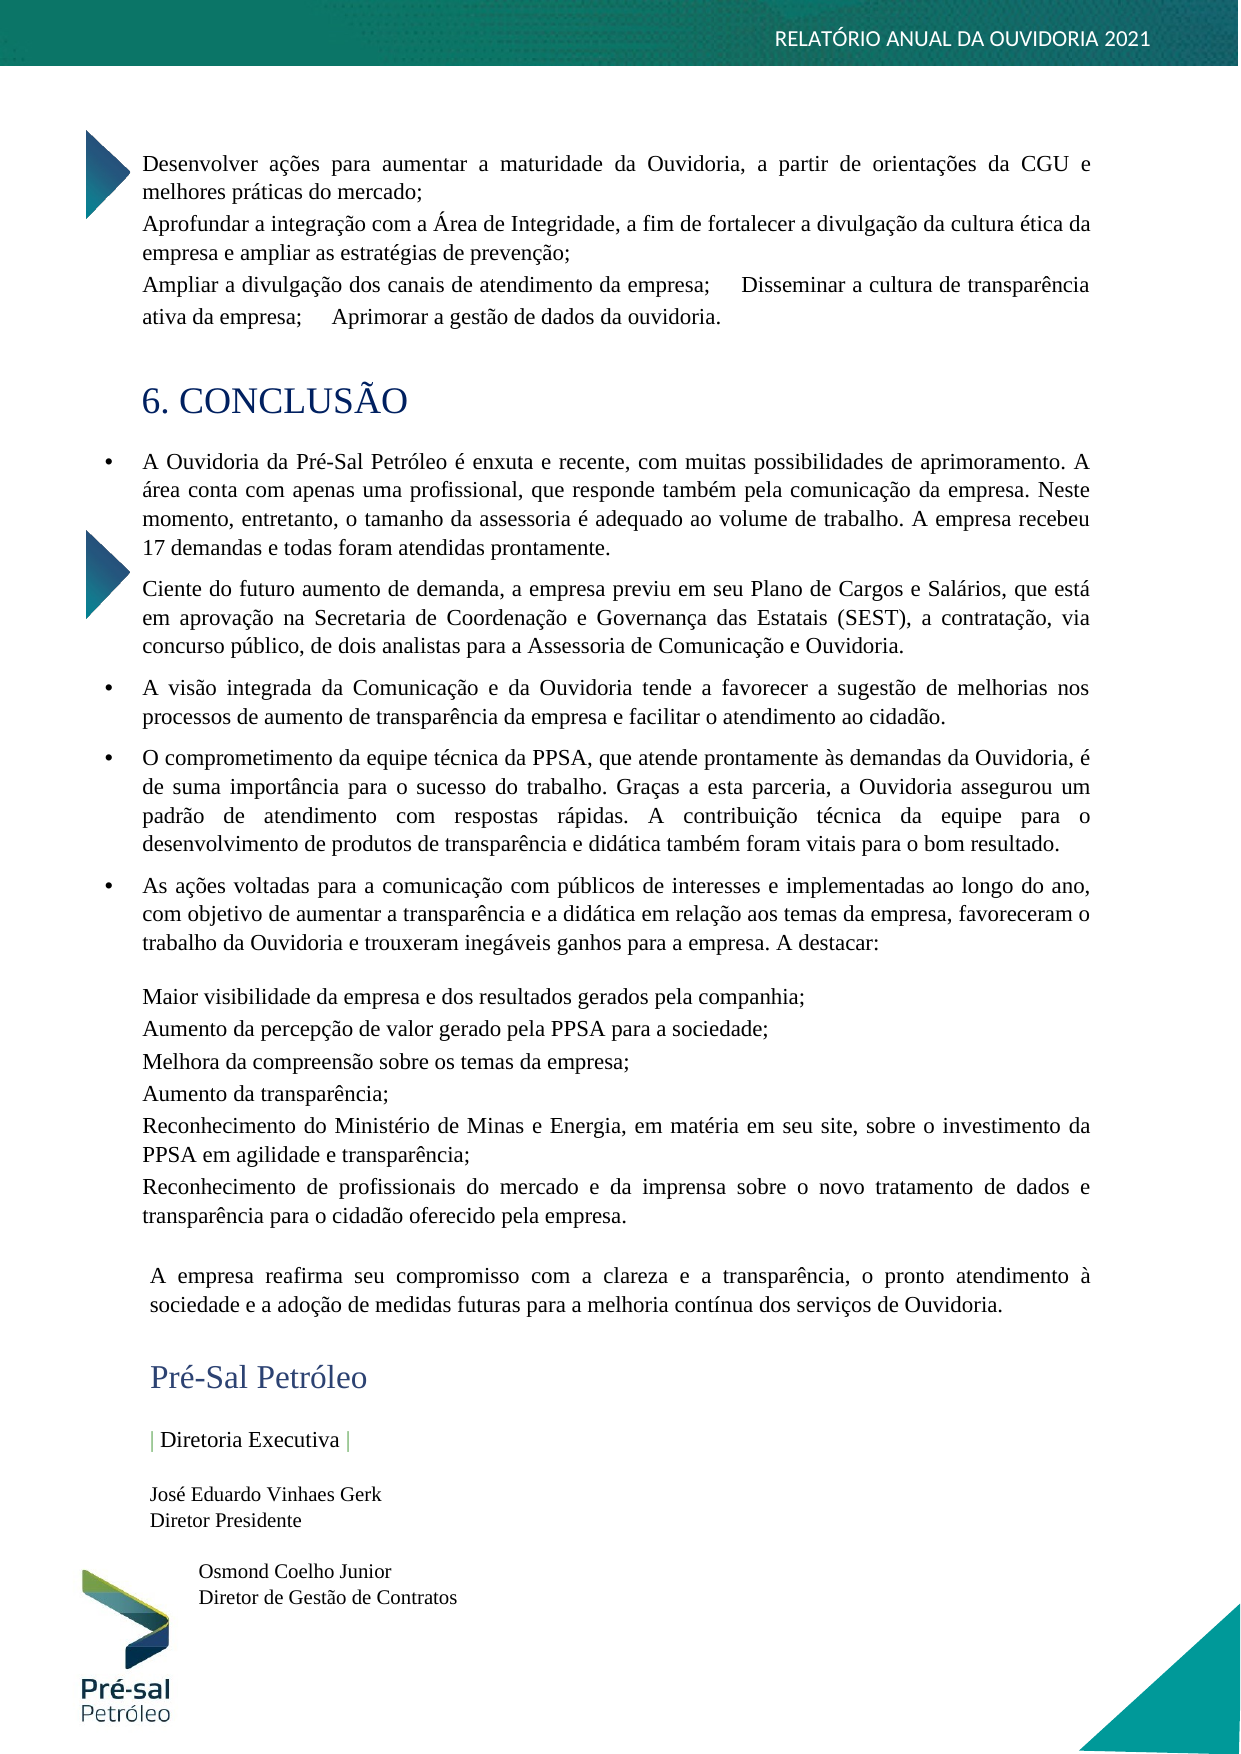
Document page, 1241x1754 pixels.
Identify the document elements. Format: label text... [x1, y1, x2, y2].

text José Eduardo Vinhaes Gerk [149, 1482, 1097, 1506]
list As ações voltadas para a comunicação com públicos de interesses e implementadas ao longo do ano, com objetivo de aumentar a transparência e a didática em relação aos temas da empresa, favoreceram o trabalho da Ouvidoria e trouxeram inegáveis ganhos para a empresa. A destacar: [104, 872, 1092, 956]
text A empresa reafirma seu compromisso com a clareza e a transparência, o pronto atendimento à sociedade e a adoção de medidas futuras para a melhoria contínua dos serviços de Ouvidoria. [149, 1262, 1092, 1317]
list Reconhecimento de profissionais do mercado e da imprensa sobre o novo tratamento de dados e transparência para o cidadão oferecido pela empresa. [105, 1173, 1092, 1228]
text Osmond Coelho Junior [191, 1559, 1097, 1583]
text | Diretoria Executiva | [149, 1426, 1097, 1452]
list A Ouvidoria da Pré-Sal Petróleo é enxuta e recente, com muitas possibilidades de aprimoramento. A área conta com apenas uma profissional, que responde também pela comunicação da empresa. Neste momento, entretanto, o tamanho da assessoria é adequado ao volume de trabalho. A empresa recebeu 17 demandas e todas foram atendidas prontamente. [104, 448, 1092, 560]
list Reconhecimento do Ministério de Minas e Energia, em matéria em seu site, sobre o investimento da PPSA em agilidade e transparência; [105, 1112, 1092, 1167]
list O comprometimento da equipe técnica da PPSA, que atende prontamente às demandas da Ouvidoria, é de suma importância para o sucesso do trabalho. Graças a esta parceria, a Ouvidoria assegurou um padrão de atendimento com respostas rápidas. A contribuição técnica da equipe para o desenvolvimento de produtos de transparência e didática também foram vitais para o bom resultado. [104, 744, 1092, 857]
list Aumento da transparência; [105, 1080, 1092, 1107]
text Diretor Presidente [149, 1508, 1097, 1532]
list Aumento da percepção de valor gerado pela PPSA para a sociedade; [105, 1016, 1092, 1042]
list Maior visibilidade da empresa e dos resultados gerados pela companhia; [105, 983, 1092, 1010]
list Ciente do futuro aumento de demanda, a empresa previu em seu Plano de Cargos e Salários, que está em aprovação na Secretaria de Coordenação e Governança das Estatais (SEST), a contratação, via concurso público, de dois analistas para a Assessoria de Comunicação e Ouvidoria. [104, 575, 1092, 659]
list Ampliar a divulgação dos canais de atendimento da empresa;  Disseminar a cultura de transparência ativa da empresa;  Aprimorar a gestão de dados da ouvidoria. [104, 271, 1092, 329]
subtitle 6. CONCLUSÃO [141, 378, 1097, 421]
list A visão integrada da Comunicação e da Ouvidoria tende a favorecer a sugestão de melhorias nos processos de aumento de transparência da empresa e facilitar o atendimento ao cidadão. [104, 674, 1092, 729]
list Desenvolver ações para aumentar a maturidade da Ouvidoria, a partir de orientações da CGU e melhores práticas do mercado; [104, 150, 1092, 205]
list Melhora da compreensão sobre os temas da empresa; [105, 1048, 1092, 1074]
list Aprofundar a integração com a Área de Integridade, a fim de fortalecer a divulgação da cultura ética da empresa e ampliar as estratégias de prevenção; [104, 210, 1092, 265]
subtitle Pré-Sal Petróleo [150, 1357, 1097, 1395]
text Diretor de Gestão de Contratos [191, 1585, 1097, 1609]
